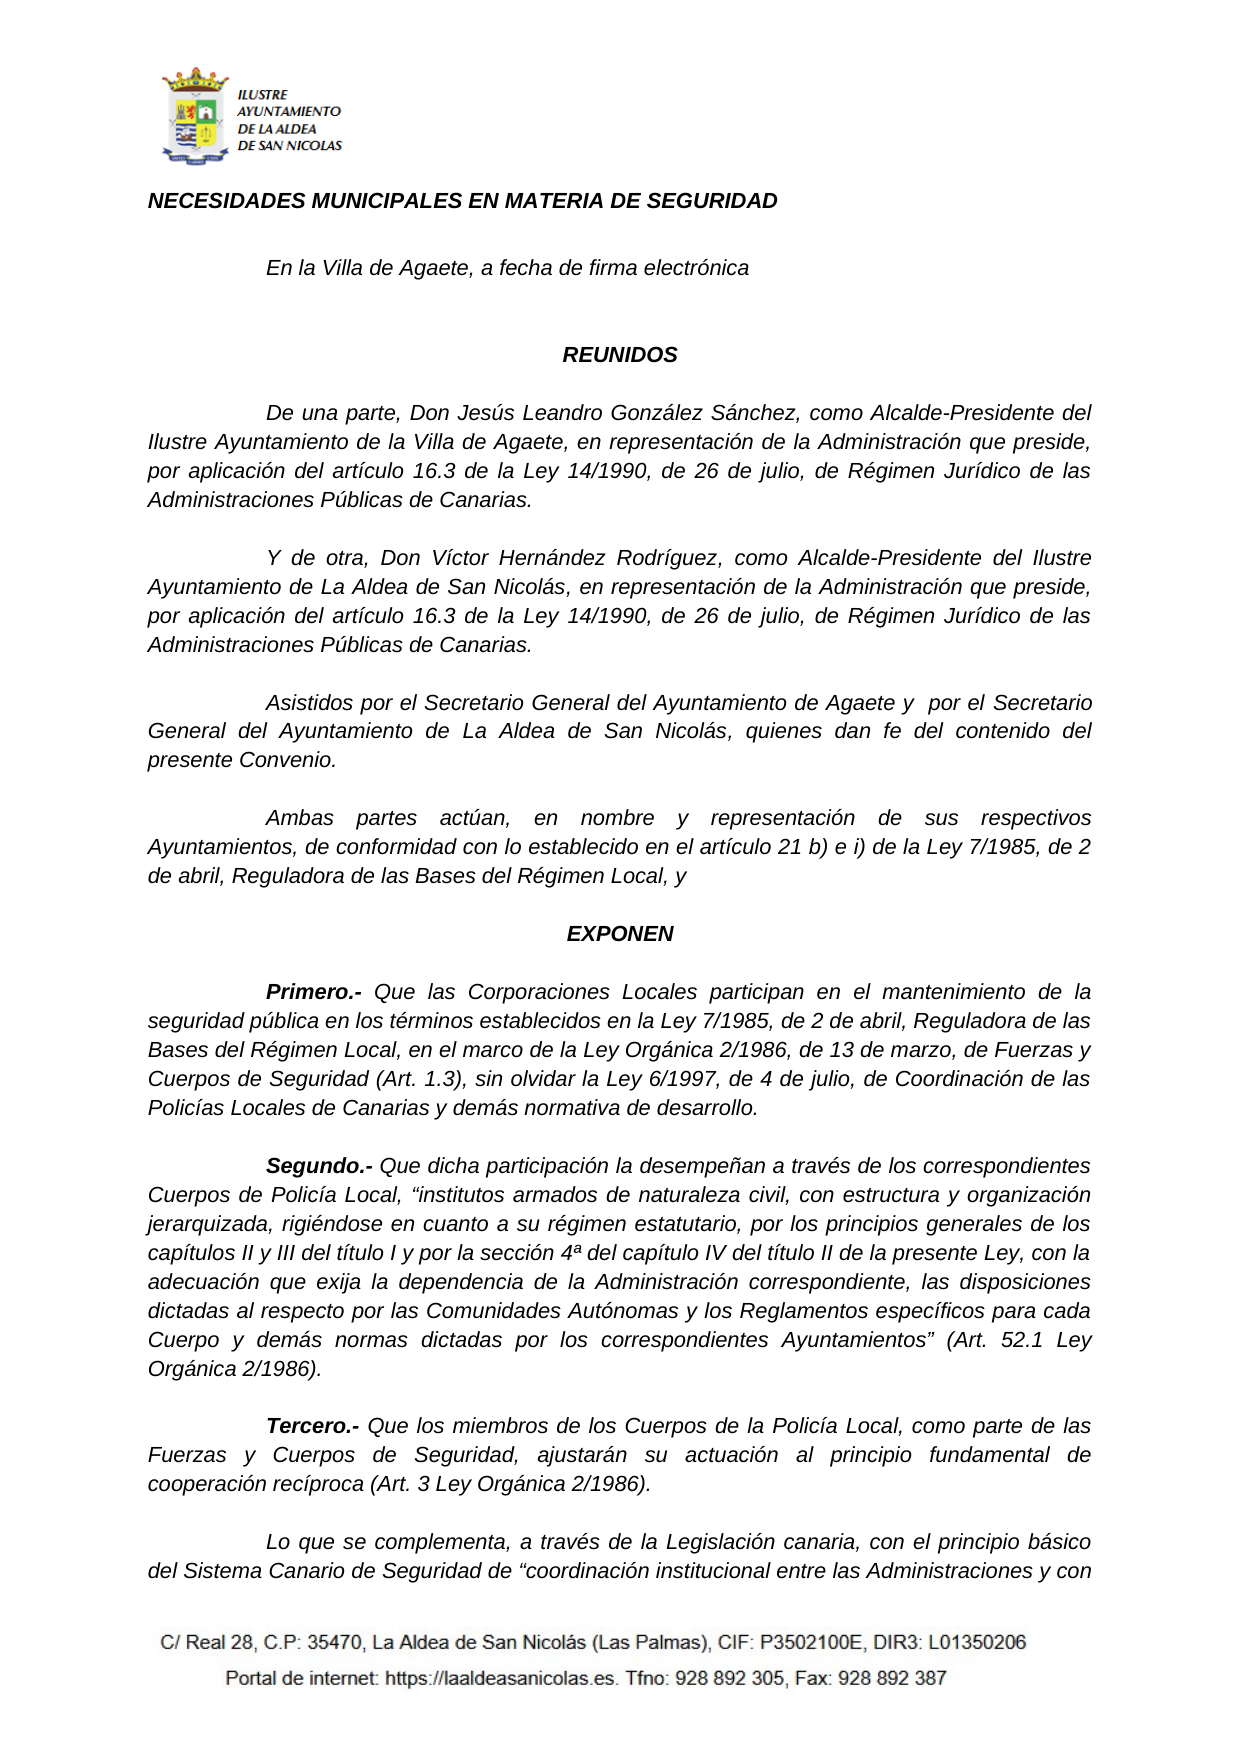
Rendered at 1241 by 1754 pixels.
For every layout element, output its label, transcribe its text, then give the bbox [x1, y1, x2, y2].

text En la Villa de Agaete, a fecha de firma electrónica [148, 255, 1093, 280]
text Lo que se complementa, a través de la Legislación canaria, con el principio básico del Sistema Canario de Seguridad de “coordinación institucional entre las Administraciones y con [148, 1529, 1093, 1583]
text EXPONEN [148, 921, 1093, 946]
text NECESIDADES MUNICIPALES EN MATERIA DE SEGURIDAD [148, 188, 1093, 214]
text Y de otra, Don Víctor Hernández Rodríguez, como Alcalde-Presidente del Ilustre Ayuntamiento de La Aldea de San Nicolás, en representación de la Administración que preside, por aplicación del artículo 16.3 de la Ley 14/1990, de 26 de julio, de Régimen Jurídico de las Administraciones Públicas de Canarias. [148, 545, 1093, 657]
text De una parte, Don Jesús Leandro González Sánchez, como Alcalde-Presidente del Ilustre Ayuntamiento de la Villa de Agaete, en representación de la Administración que preside, por aplicación del artículo 16.3 de la Ley 14/1990, de 26 de julio, de Régimen Jurídico de las Administraciones Públicas de Canarias. [148, 400, 1093, 512]
text Asistidos por el Secretario General del Ayuntamiento de Agaete y por el Secretario General del Ayuntamiento de La Aldea de San Nicolás, quienes dan fe del contenido del presente Convenio. [148, 689, 1093, 773]
text Ambas partes actúan, en nombre y representación de sus respectivos Ayuntamientos, de conformidad con lo establecido en el artículo 21 b) e i) de la Ley 7/1985, de 2 de abril, Reguladora de las Bases del Régimen Local, y [148, 805, 1093, 888]
text REUNIDOS [148, 342, 1093, 367]
text Tercero.- Que los miembros de los Cuerpos de la Policía Local, como parte de las Fuerzas y Cuerpos de Seguridad, ajustarán su actuación al principio fundamental de cooperación recíproca (Art. 3 Ley Orgánica 2/1986). [148, 1413, 1093, 1497]
picture [148, 59, 358, 173]
picture [148, 1626, 1034, 1694]
text Segundo.- Que dicha participación la desempeñan a través de los correspondientes Cuerpos de Policía Local, “institutos armados de naturaleza civil, con estructura y organización jerarquizada, rigiéndose en cuanto a su régimen estatutario, por los principios generales de los capítulos II y III del título I y por la sección 4ª del capítulo IV del título II de la presente Ley, con la adecuación que exija la dependencia de la Administración correspondiente, las disposiciones dictadas al respecto por las Comunidades Autónomas y los Reglamentos específicos para cada Cuerpo y demás normas dictadas por los correspondientes Ayuntamientos” (Art. 52.1 Ley Orgánica 2/1986). [148, 1153, 1093, 1381]
text Primero.- Que las Corporaciones Locales participan en el mantenimiento de la seguridad pública en los términos establecidos en la Ley 7/1985, de 2 de abril, Reguladora de las Bases del Régimen Local, en el marco de la Ley Orgánica 2/1986, de 13 de marzo, de Fuerzas y Cuerpos de Seguridad (Art. 1.3), sin olvidar la Ley 6/1997, de 4 de julio, de Coordinación de las Policías Locales de Canarias y demás normativa de desarrollo. [148, 979, 1093, 1120]
